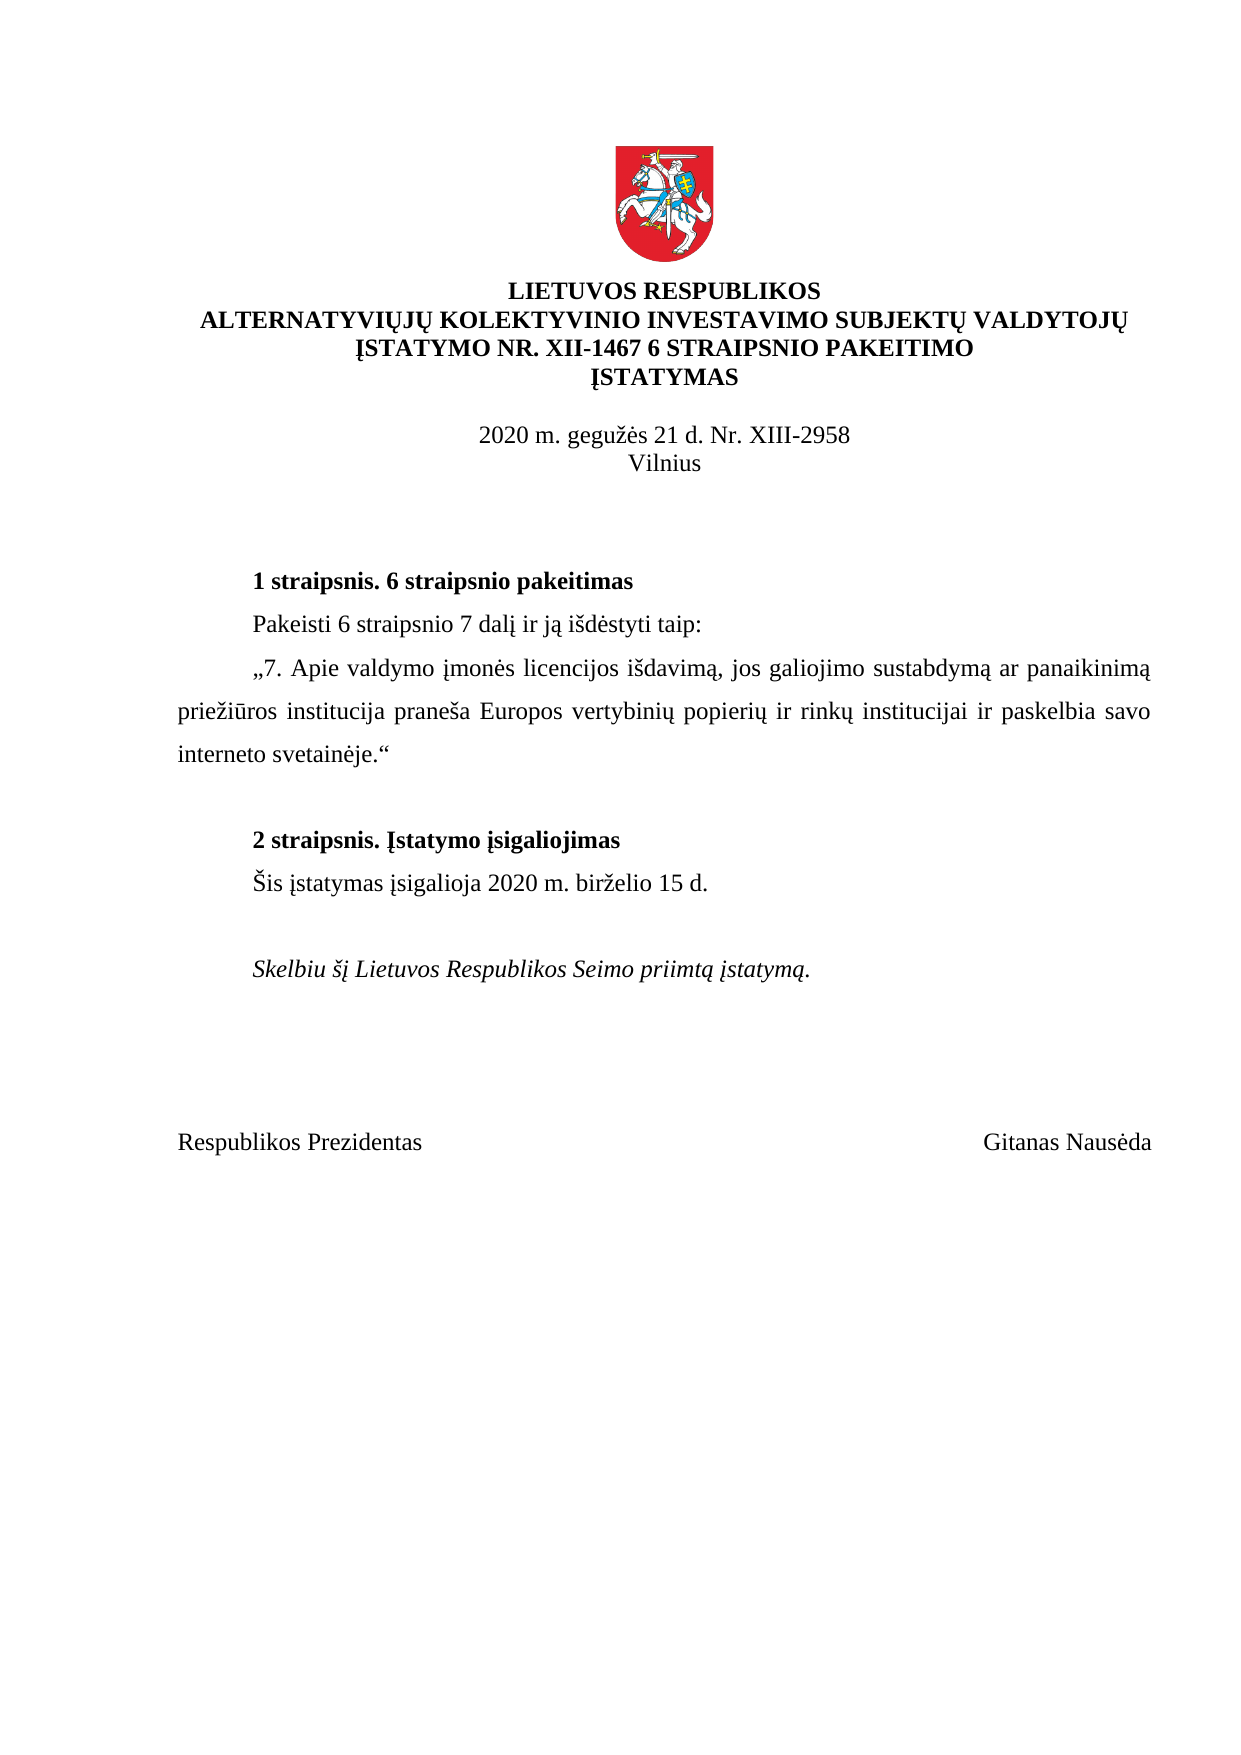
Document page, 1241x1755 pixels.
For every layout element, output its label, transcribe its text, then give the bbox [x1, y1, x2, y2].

text Šis įstatymas įsigalioja 2020 m. birželio 15 d. [177, 868, 1152, 897]
text ĮSTATYMAS [177, 362, 1152, 391]
text 2 straipsnis. Įstatymo įsigaliojimas [177, 825, 1152, 854]
text LIETUVOS RESPUBLIKOS [177, 276, 1152, 305]
text Pakeisti 6 straipsnio 7 dalį ir ją išdėstyti taip: [177, 609, 1152, 638]
text 1 straipsnis. 6 straipsnio pakeitimas [177, 566, 1152, 595]
text 2020 m. gegužės 21 d. Nr. XIII-2958 [177, 420, 1152, 448]
text „7. Apie valdymo įmonės licencijos išdavimą, jos galiojimo sustabdymą ar panaikinimą priežiūros institucija praneša Europos vertybinių popierių ir rinkų institucijai ir paskelbia savo interneto svetainėje.“ [177, 653, 1152, 768]
text Skelbiu šį Lietuvos Respublikos Seimo priimtą įstatymą. [177, 954, 1152, 983]
text Vilnius [177, 448, 1152, 477]
text ALTERNATYVIŲJŲ KOLEKTYVINIO INVESTAVIMO SUBJEKTŲ VALDYTOJŲ ĮSTATYMO NR. XII-1467 6 STRAIPSNIO PAKEITIMO [177, 305, 1152, 362]
text Respublikos Prezidentas Gitanas Nausėda [177, 1127, 1152, 1156]
